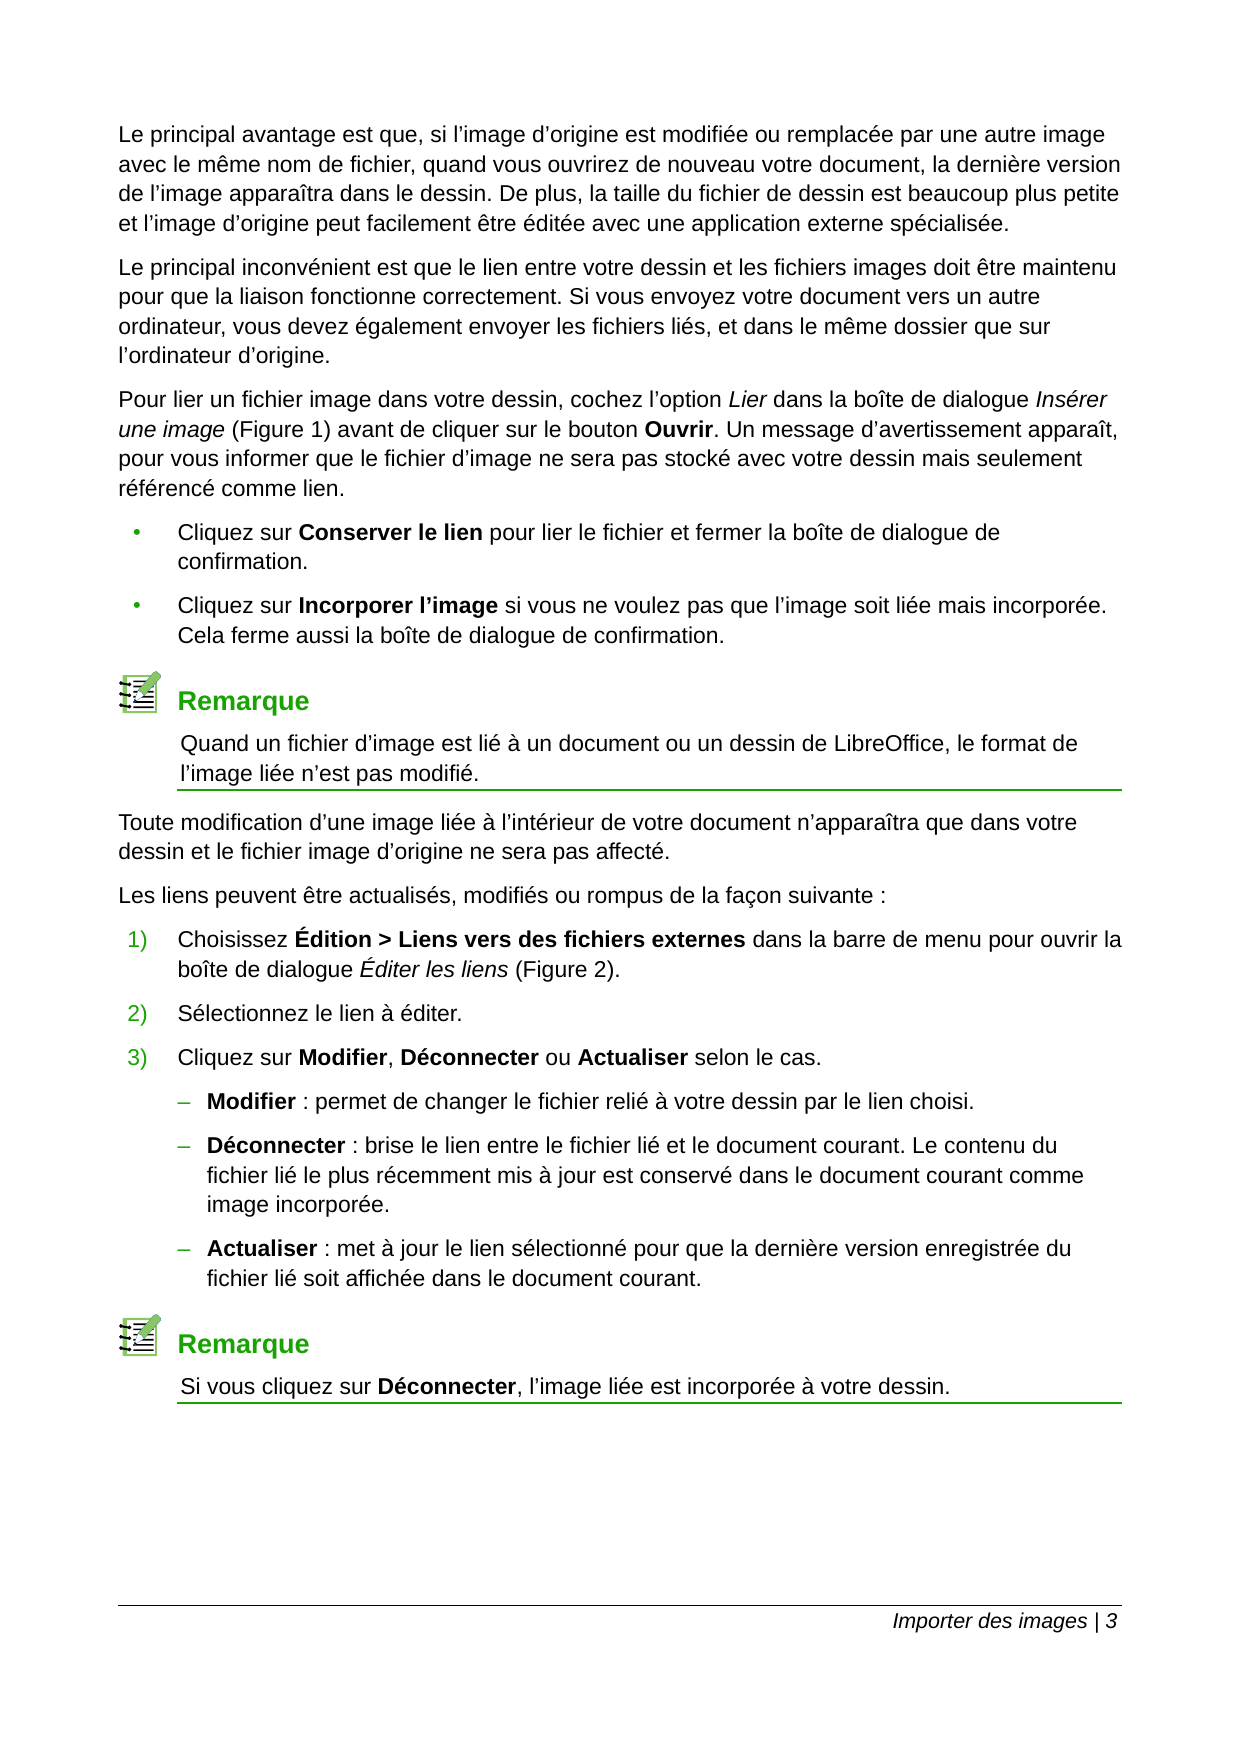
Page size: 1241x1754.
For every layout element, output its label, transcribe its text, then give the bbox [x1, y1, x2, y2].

text Les liens peuvent être actualisés, modifiés ou rompus de la façon suivante : [118, 879, 1122, 909]
list Choisissez Édition > Liens vers des fichiers externes dans la barre de menu pour ouvrir la boîte de dialogue Éditer les liens (Figure 2). [148, 923, 1122, 982]
list Remarque [118, 1313, 1122, 1359]
list Cliquez sur Incorporer l’image si vous ne voulez pas que l’image soit liée mais incorporée. Cela ferme aussi la boîte de dialogue de confirmation. [133, 589, 1122, 648]
text Toute modification d’une image liée à l’intérieur de votre document n’apparaîtra que dans votre dessin et le fichier image d’origine ne sera pas affecté. [118, 806, 1122, 864]
text Si vous cliquez sur Déconnecter, l’image liée est incorporée à votre dessin. [177, 1367, 1122, 1402]
list Actualiser : met à jour le lien sélectionné pour que la dernière version enregistrée du fichier lié soit affichée dans le document courant. [177, 1232, 1122, 1291]
text Quand un fichier d’image est lié à un document ou un dessin de LibreOffice, le format de l’image liée n’est pas modifié. [177, 724, 1122, 789]
list Sélectionnez le lien à éditer. [148, 997, 1122, 1026]
text Le principal inconvénient est que le lien entre votre dessin et les fichiers images doit être maintenu pour que la liaison fonctionne correctement. Si vous envoyez votre document vers un autre ordinateur, vous devez également envoyer les fichiers liés, et dans le même dossier que sur l’ordinateur d’origine. [118, 251, 1122, 368]
list Remarque [118, 670, 1122, 717]
text Le principal avantage est que, si l’image d’origine est modifiée ou remplacée par une autre image avec le même nom de fichier, quand vous ouvrirez de nouveau votre document, la dernière version de l’image apparaîtra dans le dessin. De plus, la taille du fichier de dessin est beaucoup plus petite et l’image d’origine peut facilement être éditée avec une application externe spécialisée. [118, 118, 1122, 236]
list Cliquez sur Modifier, Déconnecter ou Actualiser selon le cas. [148, 1041, 1122, 1070]
list Cliquez sur Conserver le lien pour lier le fichier et fermer la boîte de dialogue de confirmation. [133, 516, 1122, 574]
list Déconnecter : brise le lien entre le fichier lié et le document courant. Le contenu du fichier lié le plus récemment mis à jour est conservé dans le document courant comme image incorporée. [177, 1129, 1122, 1217]
text Pour lier un fichier image dans votre dessin, cochez l’option Lier dans la boîte de dialogue Insérer une image (Figure 1) avant de cliquer sur le bouton Ouvrir. Un message d’avertissement apparaît, pour vous informer que le fichier d’image ne sera pas stocké avec votre dessin mais seulement référencé comme lien. [118, 383, 1122, 501]
list Modifier : permet de changer le fichier relié à votre dessin par le lien choisi. [177, 1085, 1122, 1114]
